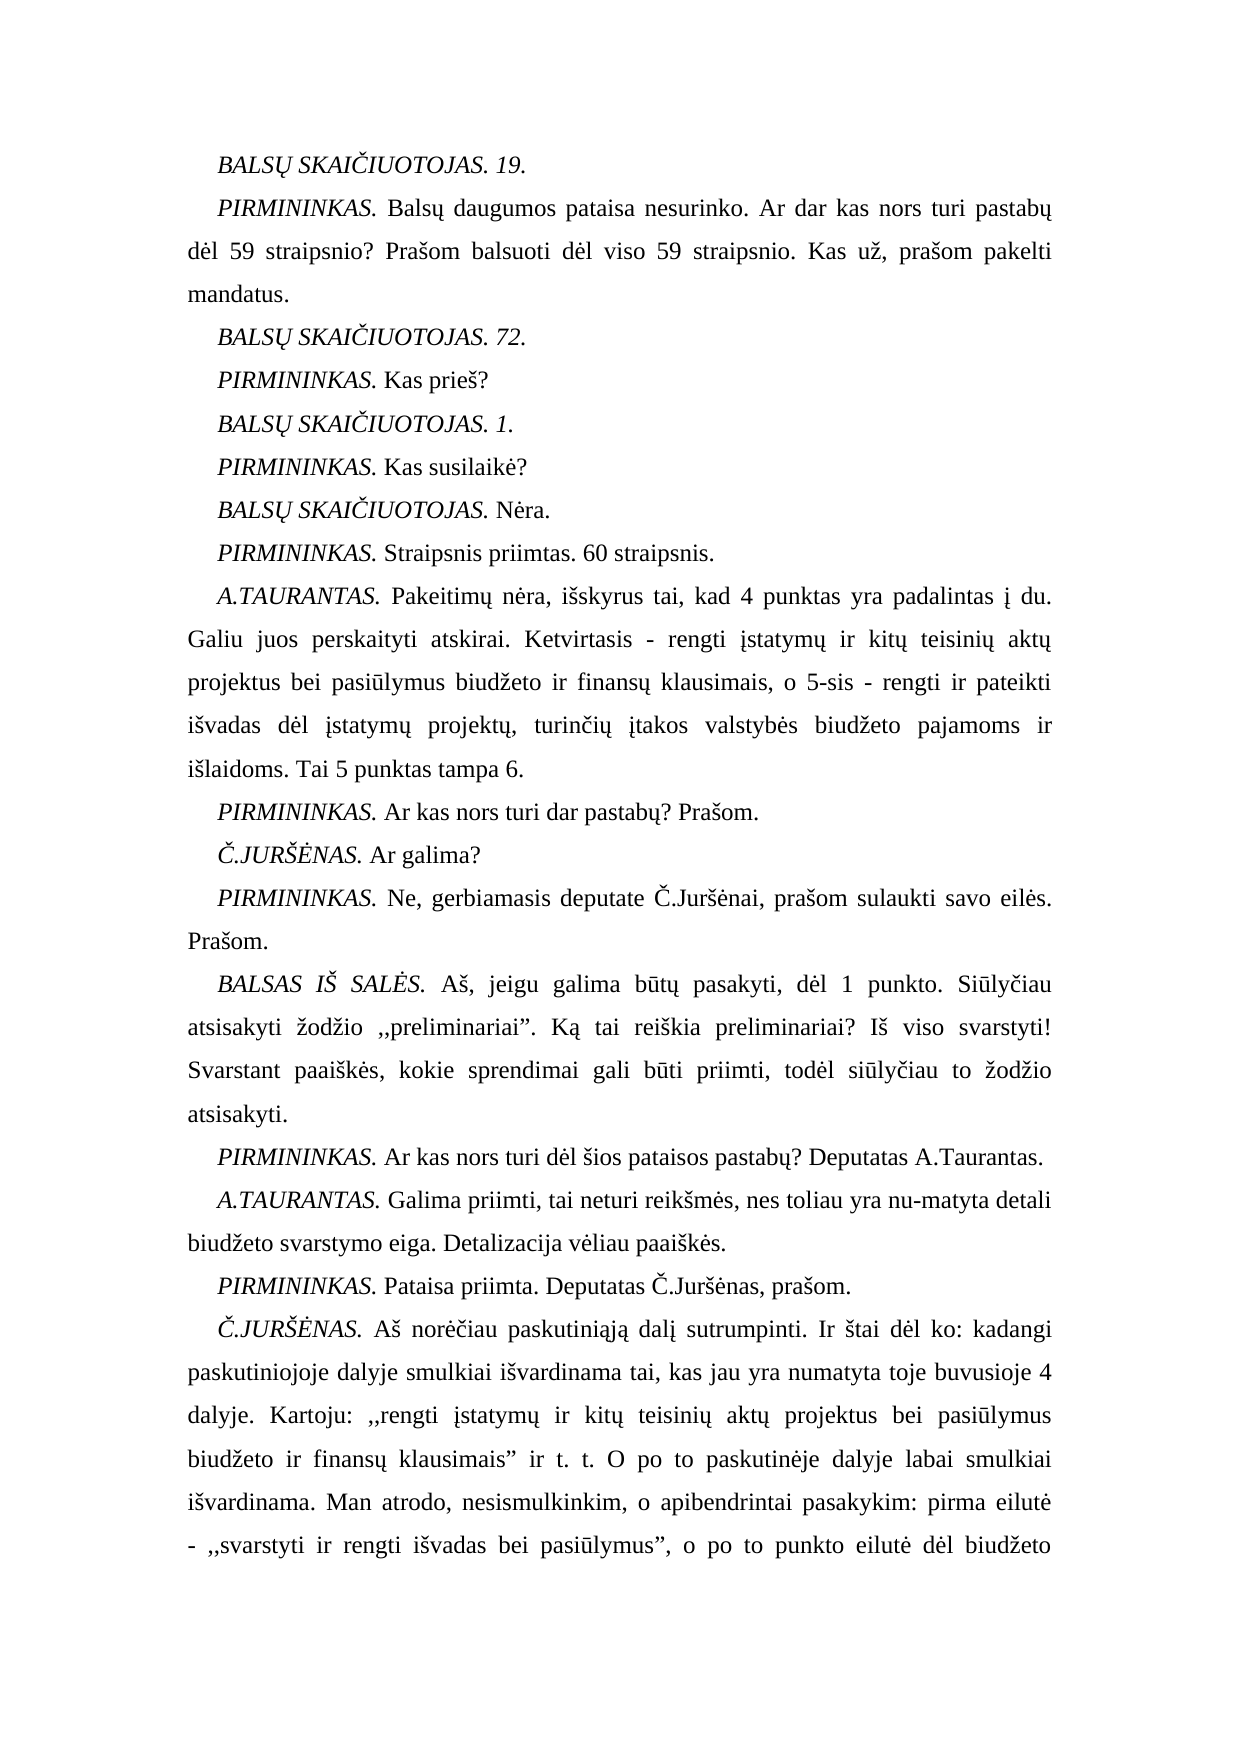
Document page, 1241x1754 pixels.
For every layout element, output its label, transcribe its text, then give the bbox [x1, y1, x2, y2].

text Č.JURŠĖNAS. Ar galima? [187, 840, 1053, 869]
text BALSŲ SKAIČIUOTOJAS. 1. [187, 409, 1053, 437]
text PIRMININKAS. Kas prieš? [187, 366, 1053, 394]
text PIRMININKAS. Kas susilaikė? [187, 452, 1053, 481]
text PIRMININKAS. Ar kas nors turi dar pastabų? Prašom. [187, 797, 1053, 826]
text PIRMININKAS. Balsų daugumos pataisa nesurinko. Ar dar kas nors turi pastabų dėl 59 straipsnio? Prašom balsuoti dėl viso 59 straipsnio. Kas už, prašom pakelti mandatus. [187, 193, 1053, 308]
text Č.JURŠĖNAS. Aš norėčiau paskutiniąją dalį sutrumpinti. Ir štai dėl ko: kadangi paskutiniojoje dalyje smulkiai išvardinama tai, kas jau yra numatyta toje buvusioje 4 dalyje. Kartoju: ,,rengti įstatymų ir kitų teisinių aktų projektus bei pasiūlymus biudžeto ir finansų klausimais” ir t. t. O po to paskutinėje dalyje labai smulkiai išvardinama. Man atrodo, nesismulkinkim, o apibendrintai pasakykim: pirma eilutė - ,,svarstyti ir rengti išvadas bei pasiūlymus”, o po to punkto eilutė dėl biudžeto [187, 1314, 1053, 1559]
text PIRMININKAS. Ar kas nors turi dėl šios pataisos pastabų? Deputatas A.Taurantas. [187, 1142, 1053, 1171]
text BALSAS IŠ SALĖS. Aš, jeigu galima būtų pasakyti, dėl 1 punkto. Siūlyčiau atsisakyti žodžio ,,preliminariai”. Ką tai reiškia preliminariai? Iš viso svarstyti! Svarstant paaiškės, kokie sprendimai gali būti priimti, todėl siūlyčiau to žodžio atsisakyti. [187, 969, 1053, 1127]
text BALSŲ SKAIČIUOTOJAS. 72. [187, 322, 1053, 351]
text BALSŲ SKAIČIUOTOJAS. 19. [187, 150, 1053, 179]
text A.TAURANTAS. Galima priimti, tai neturi reikšmės, nes toliau yra nu-matyta detali biudžeto svarstymo eiga. Detalizacija vėliau paaiškės. [187, 1185, 1053, 1257]
text BALSŲ SKAIČIUOTOJAS. Nėra. [187, 495, 1053, 524]
text A.TAURANTAS. Pakeitimų nėra, išskyrus tai, kad 4 punktas yra padalintas į du. Galiu juos perskaityti atskirai. Ketvirtasis - rengti įstatymų ir kitų teisinių aktų projektus bei pasiūlymus biudžeto ir finansų klausimais, o 5-sis - rengti ir pateikti išvadas dėl įstatymų projektų, turinčių įtakos valstybės biudžeto pajamoms ir išlaidoms. Tai 5 punktas tampa 6. [187, 581, 1053, 782]
text PIRMININKAS. Straipsnis priimtas. 60 straipsnis. [187, 538, 1053, 567]
text PIRMININKAS. Pataisa priimta. Deputatas Č.Juršėnas, prašom. [187, 1271, 1053, 1300]
text PIRMININKAS. Ne, gerbiamasis deputate Č.Juršėnai, prašom sulaukti savo eilės. Prašom. [187, 883, 1053, 955]
